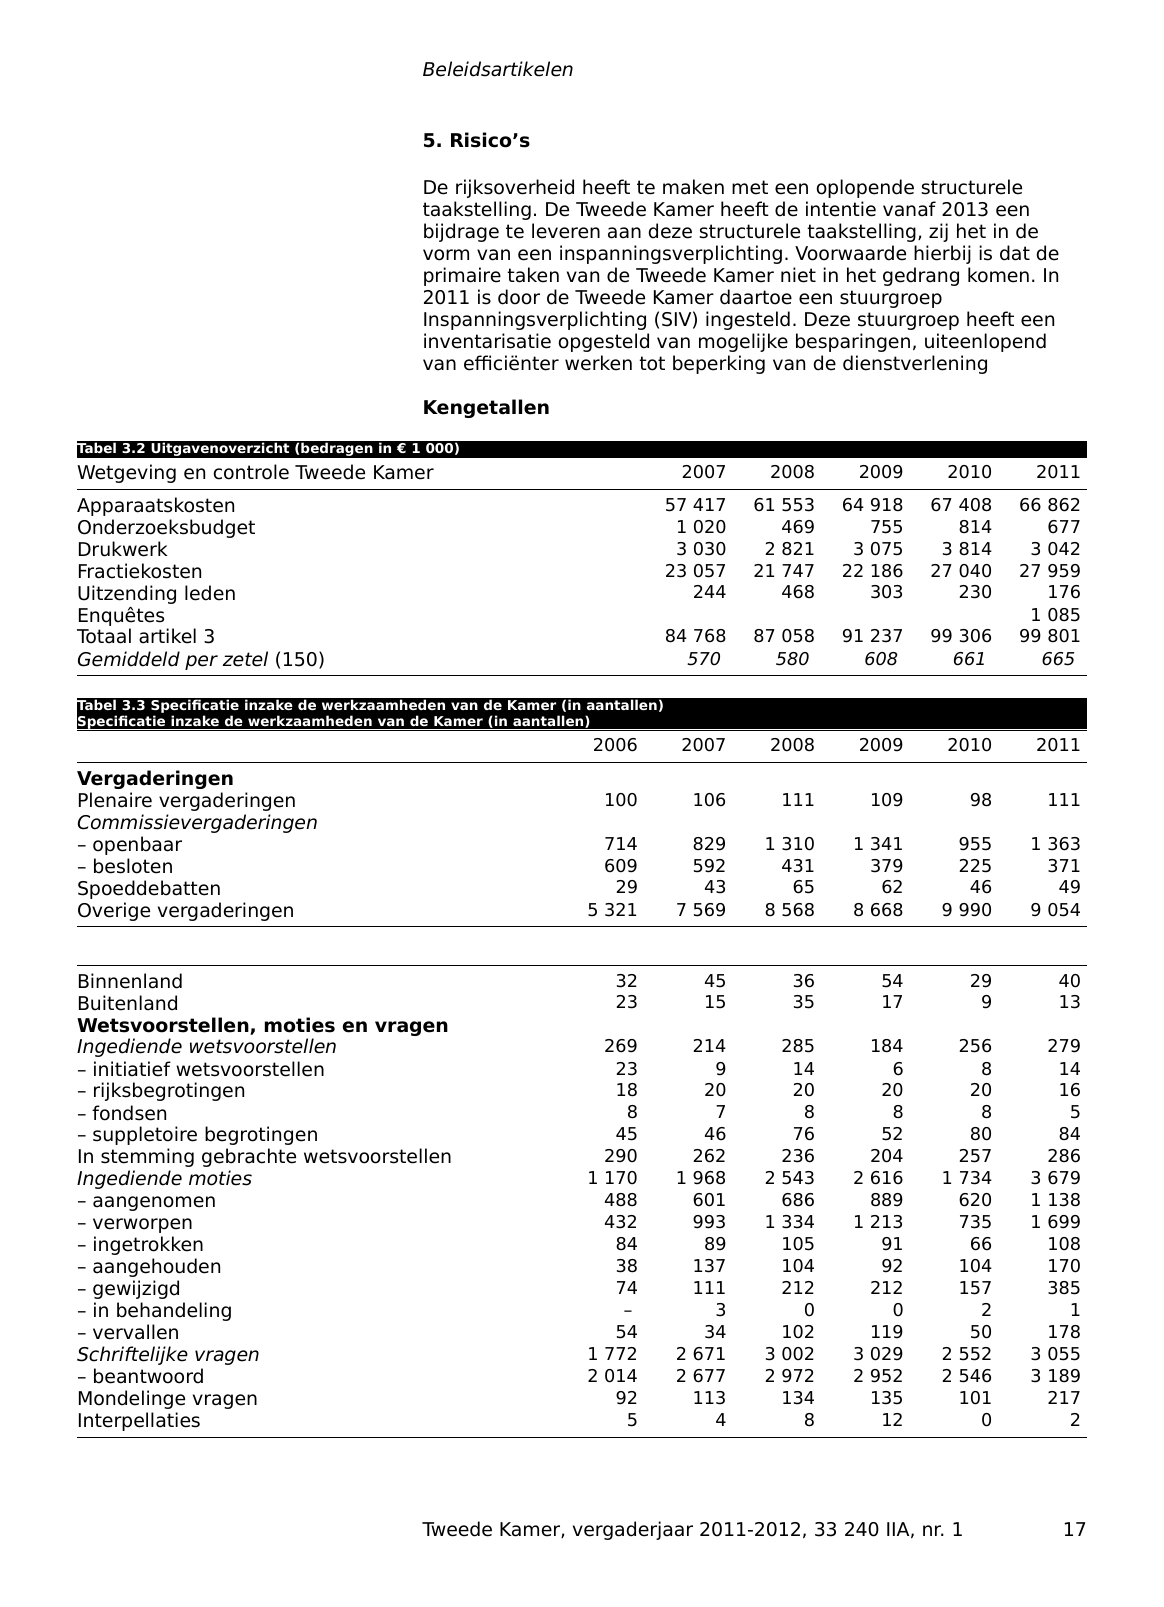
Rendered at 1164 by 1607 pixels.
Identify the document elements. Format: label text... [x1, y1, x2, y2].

table_cell 45 [555, 1124, 644, 1146]
table_cell 119 [821, 1322, 909, 1344]
table_cell 20 [732, 1080, 821, 1102]
table_cell 1 334 [732, 1212, 821, 1234]
table_cell 8 [732, 1410, 821, 1437]
table_cell 290 [555, 1146, 644, 1168]
table_cell 15 [644, 993, 732, 1014]
table_cell 2 552 [909, 1344, 998, 1366]
table_cell – ingetrokken [77, 1234, 555, 1256]
table_cell 371 [998, 856, 1087, 877]
table_cell 135 [821, 1388, 909, 1410]
table_cell 212 [732, 1278, 821, 1300]
table_cell Mondelinge vragen [77, 1388, 555, 1410]
table_cell 2006 [555, 731, 644, 762]
table_cell 303 [821, 583, 909, 604]
table_cell 609 [555, 856, 644, 877]
table_cell 257 [909, 1146, 998, 1168]
table_cell 8 568 [732, 900, 821, 926]
table_cell 111 [644, 1278, 732, 1300]
table_cell 54 [555, 1322, 644, 1344]
table_cell Ingediende wetsvoorstellen [77, 1036, 555, 1058]
table_cell 2010 [909, 458, 998, 489]
table_cell 91 237 [821, 626, 909, 648]
table_cell – aangehouden [77, 1256, 555, 1278]
table_cell 99 306 [909, 626, 998, 648]
table_cell 9 990 [909, 900, 998, 926]
table_cell Commissievergaderingen [77, 812, 555, 833]
table_cell [821, 605, 909, 626]
table_cell Vergaderingen [77, 763, 555, 789]
table_cell 23 [555, 1059, 644, 1080]
table_cell 49 [998, 878, 1087, 899]
table_cell 7 569 [644, 900, 732, 926]
table_cell 74 [555, 1278, 644, 1300]
table_header Tabel 3.4 Werkbezoeken commissies [77, 949, 1087, 965]
table_cell 3 055 [998, 1344, 1087, 1366]
table_cell Spoeddebatten [77, 878, 555, 899]
table_cell 1 020 [644, 517, 732, 538]
table_cell 8 668 [821, 900, 909, 926]
table_cell 134 [732, 1388, 821, 1410]
table_cell 23 [555, 993, 644, 1014]
table_cell Buitenland [77, 993, 555, 1014]
table_cell Overige vergaderingen [77, 900, 555, 926]
table_cell 178 [998, 1322, 1087, 1344]
table_cell 285 [732, 1036, 821, 1058]
table_cell 46 [644, 1124, 732, 1146]
table_cell 2 014 [555, 1366, 644, 1388]
table_cell 665 [998, 649, 1087, 675]
table_cell 89 [644, 1234, 732, 1256]
table_cell [909, 605, 998, 626]
table_cell 22 186 [821, 561, 909, 582]
table_cell 40 [998, 966, 1087, 992]
table_cell 34 [644, 1322, 732, 1344]
table_cell 661 [909, 649, 998, 675]
table_cell 1 170 [555, 1168, 644, 1190]
table_cell – aangenomen [77, 1190, 555, 1212]
table_cell Enquêtes [77, 605, 644, 626]
table_cell 814 [909, 517, 998, 538]
table_cell 3 814 [909, 539, 998, 561]
table_cell – beantwoord [77, 1366, 555, 1388]
table_cell 686 [732, 1190, 821, 1212]
table_cell 66 [909, 1234, 998, 1256]
table_cell 889 [821, 1190, 909, 1212]
table_cell 1 734 [909, 1168, 998, 1190]
table_cell 2 [909, 1300, 998, 1322]
table_cell 592 [644, 856, 732, 877]
table_cell 6 [821, 1059, 909, 1080]
table_cell 2 677 [644, 1366, 732, 1388]
table_cell 3 029 [821, 1344, 909, 1366]
table_cell 3 189 [998, 1366, 1087, 1388]
table_cell Interpellaties [77, 1410, 555, 1437]
table_cell 2 616 [821, 1168, 909, 1190]
table_cell 2007 [644, 731, 732, 762]
table_cell 3 042 [998, 539, 1087, 561]
table_cell 36 [732, 966, 821, 992]
table_cell Uitzending leden [77, 583, 644, 604]
table_cell 84 [555, 1234, 644, 1256]
table_cell [644, 605, 732, 626]
table_cell 23 057 [644, 561, 732, 582]
table_cell – initiatief wetsvoorstellen [77, 1059, 555, 1080]
table_cell Drukwerk [77, 539, 644, 561]
table_cell 20 [909, 1080, 998, 1102]
table_cell Onderzoeksbudget [77, 517, 644, 538]
table_cell [555, 812, 1087, 833]
table_cell 27 959 [998, 561, 1087, 582]
table_cell 2 821 [732, 539, 821, 561]
table_cell 3 002 [732, 1344, 821, 1366]
table_cell 20 [644, 1080, 732, 1102]
text De rijksoverheid heeft te maken met een oplopende structurele taakstelling. De Tweede Kamer heeft de intentie vanaf 2013 een bijdrage te leveren aan deze structurele taakstelling, zij het in de vorm van een inspanningsverplichting. Voorwaarde hierbij is dat de primaire taken van de Tweede Kamer niet in het gedrang komen. In 2011 is door de Tweede Kamer daartoe een stuurgroep Inspanningsverplichting (SIV) ingesteld. Deze stuurgroep heeft een inventarisatie opgesteld van mogelijke besparingen, uiteenlopend van efficiënter werken tot beperking van de dienstverlening [422, 177, 1087, 375]
table_cell – fondsen [77, 1103, 555, 1124]
table_cell 269 [555, 1036, 644, 1058]
table_cell 217 [998, 1388, 1087, 1410]
table_cell Binnenland [77, 966, 555, 992]
table_cell 62 [821, 878, 909, 899]
table_cell 65 [732, 878, 821, 899]
subtitle Kengetallen [422, 397, 1087, 419]
table_cell 1 213 [821, 1212, 909, 1234]
table_cell 432 [555, 1212, 644, 1234]
table_cell 1 772 [555, 1344, 644, 1366]
table_cell 2009 [821, 458, 909, 489]
table_cell 0 [909, 1410, 998, 1437]
table_cell 2011 [998, 731, 1087, 762]
table_cell 5 321 [555, 900, 644, 926]
table_cell 1 138 [998, 1190, 1087, 1212]
table_cell 1 363 [998, 834, 1087, 856]
table_cell Plenaire vergaderingen [77, 790, 555, 812]
table_cell 66 862 [998, 490, 1087, 517]
table_cell 20 [821, 1080, 909, 1102]
table_cell 99 801 [998, 626, 1087, 648]
table_cell 755 [821, 517, 909, 538]
table_cell 80 [909, 1124, 998, 1146]
table_cell 8 [909, 1103, 998, 1124]
table_cell 214 [644, 1036, 732, 1058]
table_cell 29 [555, 878, 644, 899]
table_cell – openbaar [77, 834, 555, 856]
table_cell – suppletoire begrotingen [77, 1124, 555, 1146]
table_cell Gemiddeld per zetel (150) [77, 649, 644, 675]
table_cell 157 [909, 1278, 998, 1300]
table_cell 54 [821, 966, 909, 992]
table_cell 67 408 [909, 490, 998, 517]
table_cell 101 [909, 1388, 998, 1410]
table_cell 3 030 [644, 539, 732, 561]
table_cell 468 [732, 583, 821, 604]
table_cell 8 [821, 1103, 909, 1124]
table_cell 256 [909, 1036, 998, 1058]
table_cell [77, 731, 555, 762]
table_cell 2008 [732, 458, 821, 489]
table_cell 92 [821, 1256, 909, 1278]
table_cell 2 546 [909, 1366, 998, 1388]
table_cell 98 [909, 790, 998, 812]
table_cell 230 [909, 583, 998, 604]
table_header Tabel 3.3 Specificatie inzake de werkzaamheden van de Kamer (in aantallen) Specificatie inzake de werkzaamheden van de Kamer (in aantallen) [77, 698, 1087, 729]
table_cell 32 [555, 966, 644, 992]
table_cell 608 [821, 649, 909, 675]
table_cell 100 [555, 790, 644, 812]
table_cell 1 [998, 1300, 1087, 1322]
table_cell 3 075 [821, 539, 909, 561]
table_cell – rijksbegrotingen [77, 1080, 555, 1102]
table_cell 137 [644, 1256, 732, 1278]
table_cell 104 [732, 1256, 821, 1278]
table_cell 1 968 [644, 1168, 732, 1190]
table_cell 286 [998, 1146, 1087, 1168]
table_cell 244 [644, 583, 732, 604]
table_cell 76 [732, 1124, 821, 1146]
table_cell 111 [732, 790, 821, 812]
table_cell 29 [909, 966, 998, 992]
table_cell – besloten [77, 856, 555, 877]
table_cell 12 [821, 1410, 909, 1437]
table_cell – in behandeling [77, 1300, 555, 1322]
table_cell 993 [644, 1212, 732, 1234]
table_cell 14 [998, 1059, 1087, 1080]
table_cell 17 [821, 993, 909, 1014]
table_cell 87 058 [732, 626, 821, 648]
table_cell 92 [555, 1388, 644, 1410]
table_cell 57 417 [644, 490, 732, 517]
table_cell 8 [732, 1103, 821, 1124]
table_cell 601 [644, 1190, 732, 1212]
table_cell 469 [732, 517, 821, 538]
table_cell 84 768 [644, 626, 732, 648]
table_cell 9 054 [998, 900, 1087, 926]
table_cell 9 [909, 993, 998, 1014]
table_cell 2007 [644, 458, 732, 489]
table_cell Schriftelijke vragen [77, 1344, 555, 1366]
table_cell 111 [998, 790, 1087, 812]
table_cell 431 [732, 856, 821, 877]
table_cell 5 [555, 1410, 644, 1437]
table_cell 106 [644, 790, 732, 812]
table_cell 108 [998, 1234, 1087, 1256]
table_header Tabel 3.2 Uitgavenoverzicht (bedragen in € 1 000) [77, 441, 1087, 456]
table_cell Totaal artikel 3 [77, 626, 644, 648]
table_cell – [555, 1300, 644, 1322]
table_cell 102 [732, 1322, 821, 1344]
table_cell 2011 [998, 458, 1087, 489]
table_cell 262 [644, 1146, 732, 1168]
table_cell 64 918 [821, 490, 909, 517]
table_cell 570 [644, 649, 732, 675]
table_cell 3 679 [998, 1168, 1087, 1190]
table_cell 2 671 [644, 1344, 732, 1366]
table_cell 21 747 [732, 561, 821, 582]
table_cell 8 [555, 1103, 644, 1124]
table_cell 46 [909, 878, 998, 899]
table_cell 2009 [821, 731, 909, 762]
table_cell 50 [909, 1322, 998, 1344]
table_cell 52 [821, 1124, 909, 1146]
table_cell Ingediende moties [77, 1168, 555, 1190]
table_cell 43 [644, 878, 732, 899]
table_cell Fractiekosten [77, 561, 644, 582]
table_cell 379 [821, 856, 909, 877]
table_cell 2 543 [732, 1168, 821, 1190]
table_cell 91 [821, 1234, 909, 1256]
table_cell – gewijzigd [77, 1278, 555, 1300]
table_cell 1 310 [732, 834, 821, 856]
table_cell 279 [998, 1036, 1087, 1058]
table_cell 1 085 [998, 605, 1087, 626]
table_cell 84 [998, 1124, 1087, 1146]
table_cell 2 [998, 1410, 1087, 1437]
table_cell 2 972 [732, 1366, 821, 1388]
table_cell 2 952 [821, 1366, 909, 1388]
table_cell 735 [909, 1212, 998, 1234]
table_cell 45 [644, 966, 732, 992]
table_cell 0 [821, 1300, 909, 1322]
table_cell In stemming gebrachte wetsvoorstellen [77, 1146, 555, 1168]
table_cell [555, 1015, 1087, 1036]
table_cell 7 [644, 1103, 732, 1124]
table_cell [732, 605, 821, 626]
table_cell 4 [644, 1410, 732, 1437]
table_cell 677 [998, 517, 1087, 538]
table_cell 2010 [909, 731, 998, 762]
table_cell 104 [909, 1256, 998, 1278]
table_cell 13 [998, 993, 1087, 1014]
table_cell [555, 763, 1087, 789]
table_cell 3 [644, 1300, 732, 1322]
table_cell 1 699 [998, 1212, 1087, 1234]
table_cell 225 [909, 856, 998, 877]
table_cell – vervallen [77, 1322, 555, 1344]
table_cell 14 [732, 1059, 821, 1080]
subtitle 5. Risico’s [422, 130, 1087, 152]
table_cell 5 [998, 1103, 1087, 1124]
table_cell 27 040 [909, 561, 998, 582]
table_cell 385 [998, 1278, 1087, 1300]
table_cell Wetgeving en controle Tweede Kamer [77, 458, 644, 489]
table_cell – verworpen [77, 1212, 555, 1234]
table_cell Wetsvoorstellen, moties en vragen [77, 1015, 555, 1036]
table_cell 580 [732, 649, 821, 675]
table_cell 1 341 [821, 834, 909, 856]
table_cell 35 [732, 993, 821, 1014]
table_cell 829 [644, 834, 732, 856]
table_cell 38 [555, 1256, 644, 1278]
table_cell 955 [909, 834, 998, 856]
table_cell 0 [732, 1300, 821, 1322]
table_cell 113 [644, 1388, 732, 1410]
table_cell 2008 [732, 731, 821, 762]
table_cell 204 [821, 1146, 909, 1168]
table_cell 176 [998, 583, 1087, 604]
table_cell 9 [644, 1059, 732, 1080]
table_cell 18 [555, 1080, 644, 1102]
table_cell 184 [821, 1036, 909, 1058]
table_cell Apparaatskosten [77, 490, 644, 517]
table_cell 61 553 [732, 490, 821, 517]
table_cell 109 [821, 790, 909, 812]
table_cell 16 [998, 1080, 1087, 1102]
table_cell 714 [555, 834, 644, 856]
table_cell 8 [909, 1059, 998, 1080]
table_cell 488 [555, 1190, 644, 1212]
table_cell 170 [998, 1256, 1087, 1278]
table_cell 236 [732, 1146, 821, 1168]
table_cell 105 [732, 1234, 821, 1256]
table_cell 212 [821, 1278, 909, 1300]
table_cell 620 [909, 1190, 998, 1212]
